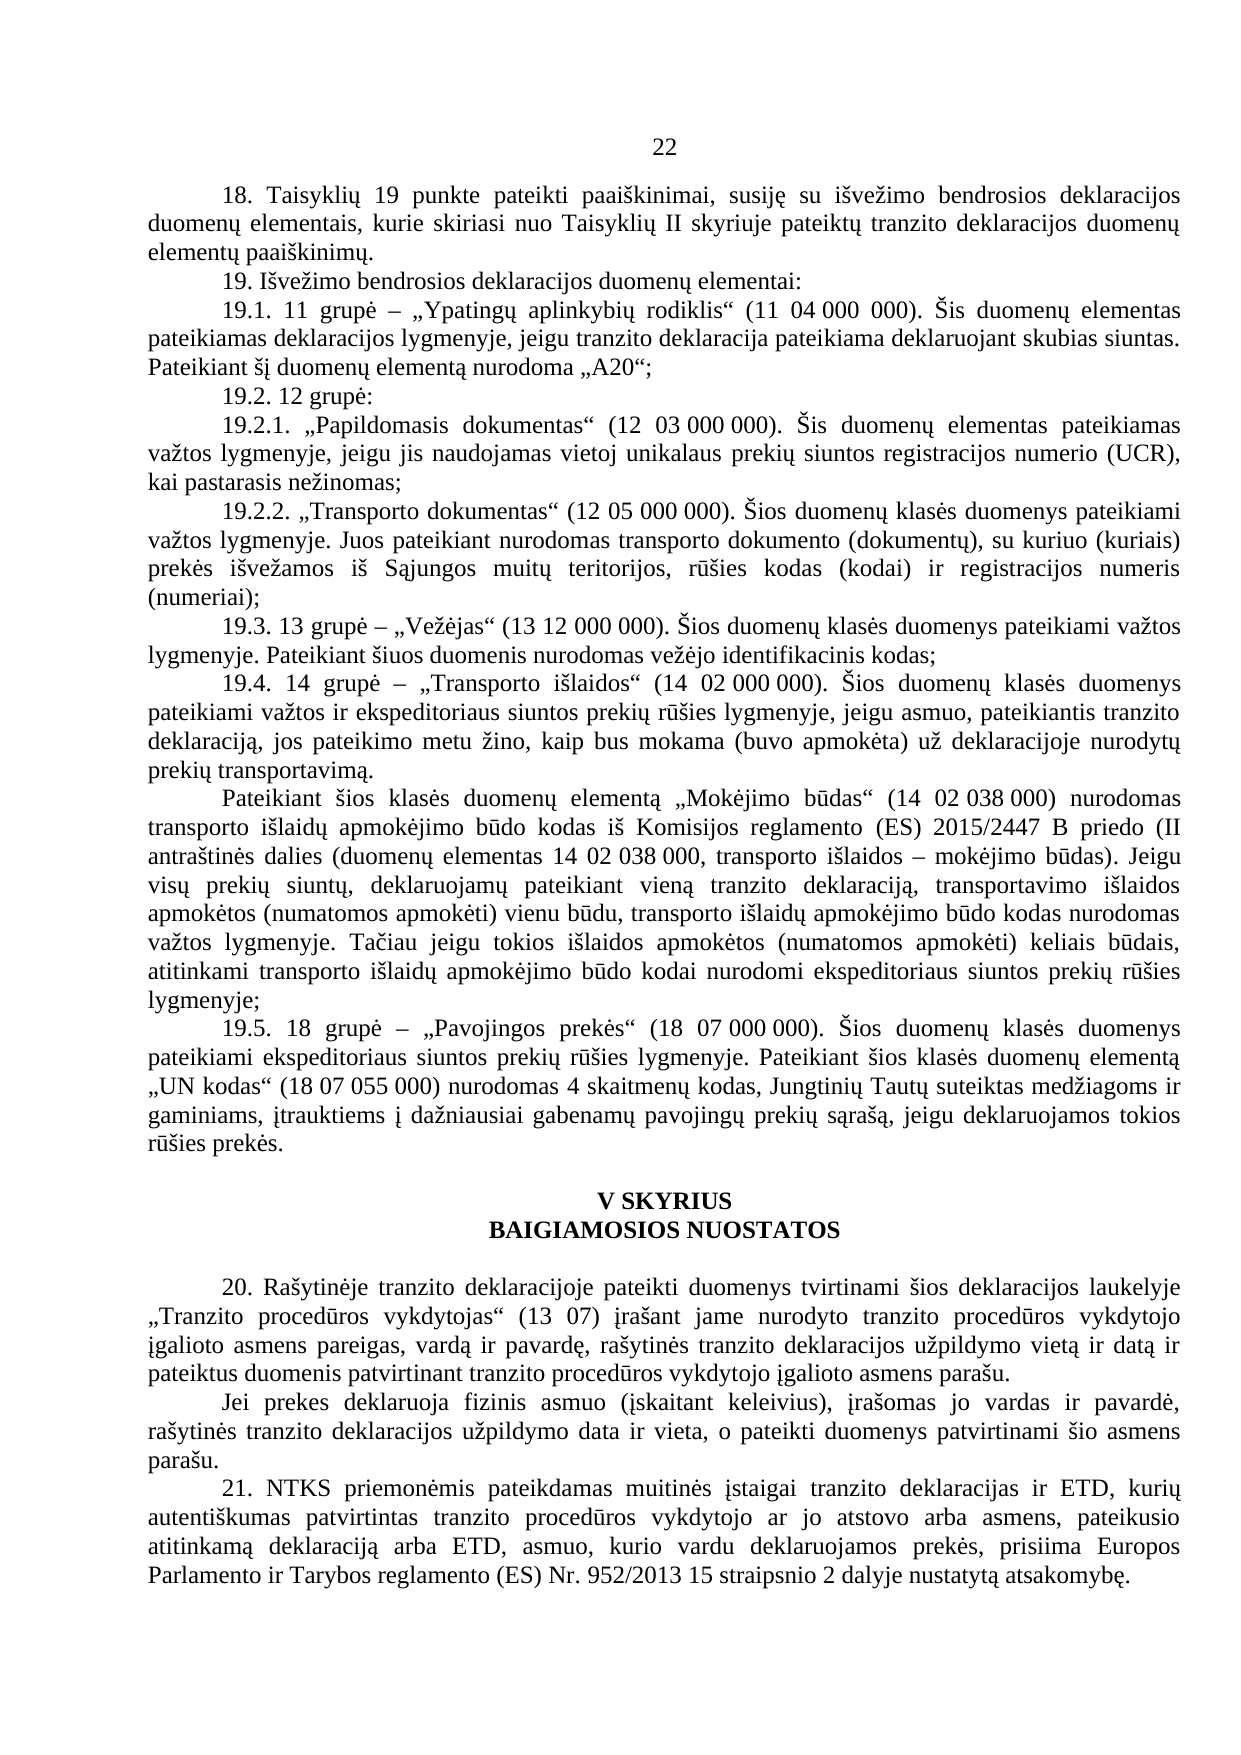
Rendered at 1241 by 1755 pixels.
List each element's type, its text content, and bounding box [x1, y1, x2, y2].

text Pateikiant šios klasės duomenų elementą „Mokėjimo būdas“ (14 02 038 000) nurodomas transporto išlaidų apmokėjimo būdo kodas iš Komisijos reglamento (ES) 2015/2447 B priedo (II antraštinės dalies (duomenų elementas 14 02 038 000, transporto išlaidos – mokėjimo būdas). Jeigu visų prekių siuntų, deklaruojamų pateikiant vieną tranzito deklaraciją, transportavimo išlaidos apmokėtos (numatomos apmokėti) vienu būdu, transporto išlaidų apmokėjimo būdo kodas nurodomas važtos lygmenyje. Tačiau jeigu tokios išlaidos apmokėtos (numatomos apmokėti) keliais būdais, atitinkami transporto išlaidų apmokėjimo būdo kodai nurodomi ekspeditoriaus siuntos prekių rūšies lygmenyje; [148, 783, 1181, 1013]
text 18. Taisyklių 19 punkte pateikti paaiškinimai, susiję su išvežimo bendrosios deklaracijos duomenų elementais, kurie skiriasi nuo Taisyklių II skyriuje pateiktų tranzito deklaracijos duomenų elementų paaiškinimų. [148, 180, 1181, 266]
text 19.5. 18 grupė – „Pavojingos prekės“ (18 07 000 000). Šios duomenų klasės duomenys pateikiami ekspeditoriaus siuntos prekių rūšies lygmenyje. Pateikiant šios klasės duomenų elementą „UN kodas“ (18 07 055 000) nurodomas 4 skaitmenų kodas, Jungtinių Tautų suteiktas medžiagoms ir gaminiams, įtrauktiems į dažniausiai gabenamų pavojingų prekių sąrašą, jeigu deklaruojamos tokios rūšies prekės. [148, 1013, 1181, 1157]
text BAIGIAMOSIOS NUOSTATOS [148, 1215, 1181, 1243]
text 19.1. 11 grupė – „Ypatingų aplinkybių rodiklis“ (11 04 000 000). Šis duomenų elementas pateikiamas deklaracijos lygmenyje, jeigu tranzito deklaracija pateikiama deklaruojant skubias siuntas. Pateikiant šį duomenų elementą nurodoma „A20“; [148, 295, 1181, 381]
text 19.2.2. „Transporto dokumentas“ (12 05 000 000). Šios duomenų klasės duomenys pateikiami važtos lygmenyje. Juos pateikiant nurodomas transporto dokumento (dokumentų), su kuriuo (kuriais) prekės išvežamos iš Sąjungos muitų teritorijos, rūšies kodas (kodai) ir registracijos numeris (numeriai); [148, 496, 1181, 611]
text 21. NTKS priemonėmis pateikdamas muitinės įstaigai tranzito deklaracijas ir ETD, kurių autentiškumas patvirtintas tranzito procedūros vykdytojo ar jo atstovo arba asmens, pateikusio atitinkamą deklaraciją arba ETD, asmuo, kurio vardu deklaruojamos prekės, prisiima Europos Parlamento ir Tarybos reglamento (ES) Nr. 952/2013 15 straipsnio 2 dalyje nustatytą atsakomybę. [148, 1473, 1181, 1588]
text 19.3. 13 grupė – „Vežėjas“ (13 12 000 000). Šios duomenų klasės duomenys pateikiami važtos lygmenyje. Pateikiant šiuos duomenis nurodomas vežėjo identifikacinis kodas; [148, 611, 1181, 668]
text 19. Išvežimo bendrosios deklaracijos duomenų elementai: [148, 266, 1181, 295]
text 19.2.1. „Papildomasis dokumentas“ (12 03 000 000). Šis duomenų elementas pateikiamas važtos lygmenyje, jeigu jis naudojamas vietoj unikalaus prekių siuntos registracijos numerio (UCR), kai pastarasis nežinomas; [148, 410, 1181, 496]
text 19.4. 14 grupė – „Transporto išlaidos“ (14 02 000 000). Šios duomenų klasės duomenys pateikiami važtos ir ekspeditoriaus siuntos prekių rūšies lygmenyje, jeigu asmuo, pateikiantis tranzito deklaraciją, jos pateikimo metu žino, kaip bus mokama (buvo apmokėta) už deklaracijoje nurodytų prekių transportavimą. [148, 668, 1181, 783]
text Jei prekes deklaruoja fizinis asmuo (įskaitant keleivius), įrašomas jo vardas ir pavardė, rašytinės tranzito deklaracijos užpildymo data ir vieta, o pateikti duomenys patvirtinami šio asmens parašu. [148, 1387, 1181, 1473]
text 20. Rašytinėje tranzito deklaracijoje pateikti duomenys tvirtinami šios deklaracijos laukelyje „Tranzito procedūros vykdytojas“ (13 07) įrašant jame nurodyto tranzito procedūros vykdytojo įgalioto asmens pareigas, vardą ir pavardę, rašytinės tranzito deklaracijos užpildymo vietą ir datą ir pateiktus duomenis patvirtinant tranzito procedūros vykdytojo įgalioto asmens parašu. [148, 1272, 1181, 1387]
text V SKYRIUS [148, 1186, 1181, 1215]
text 19.2. 12 grupė: [148, 381, 1181, 410]
